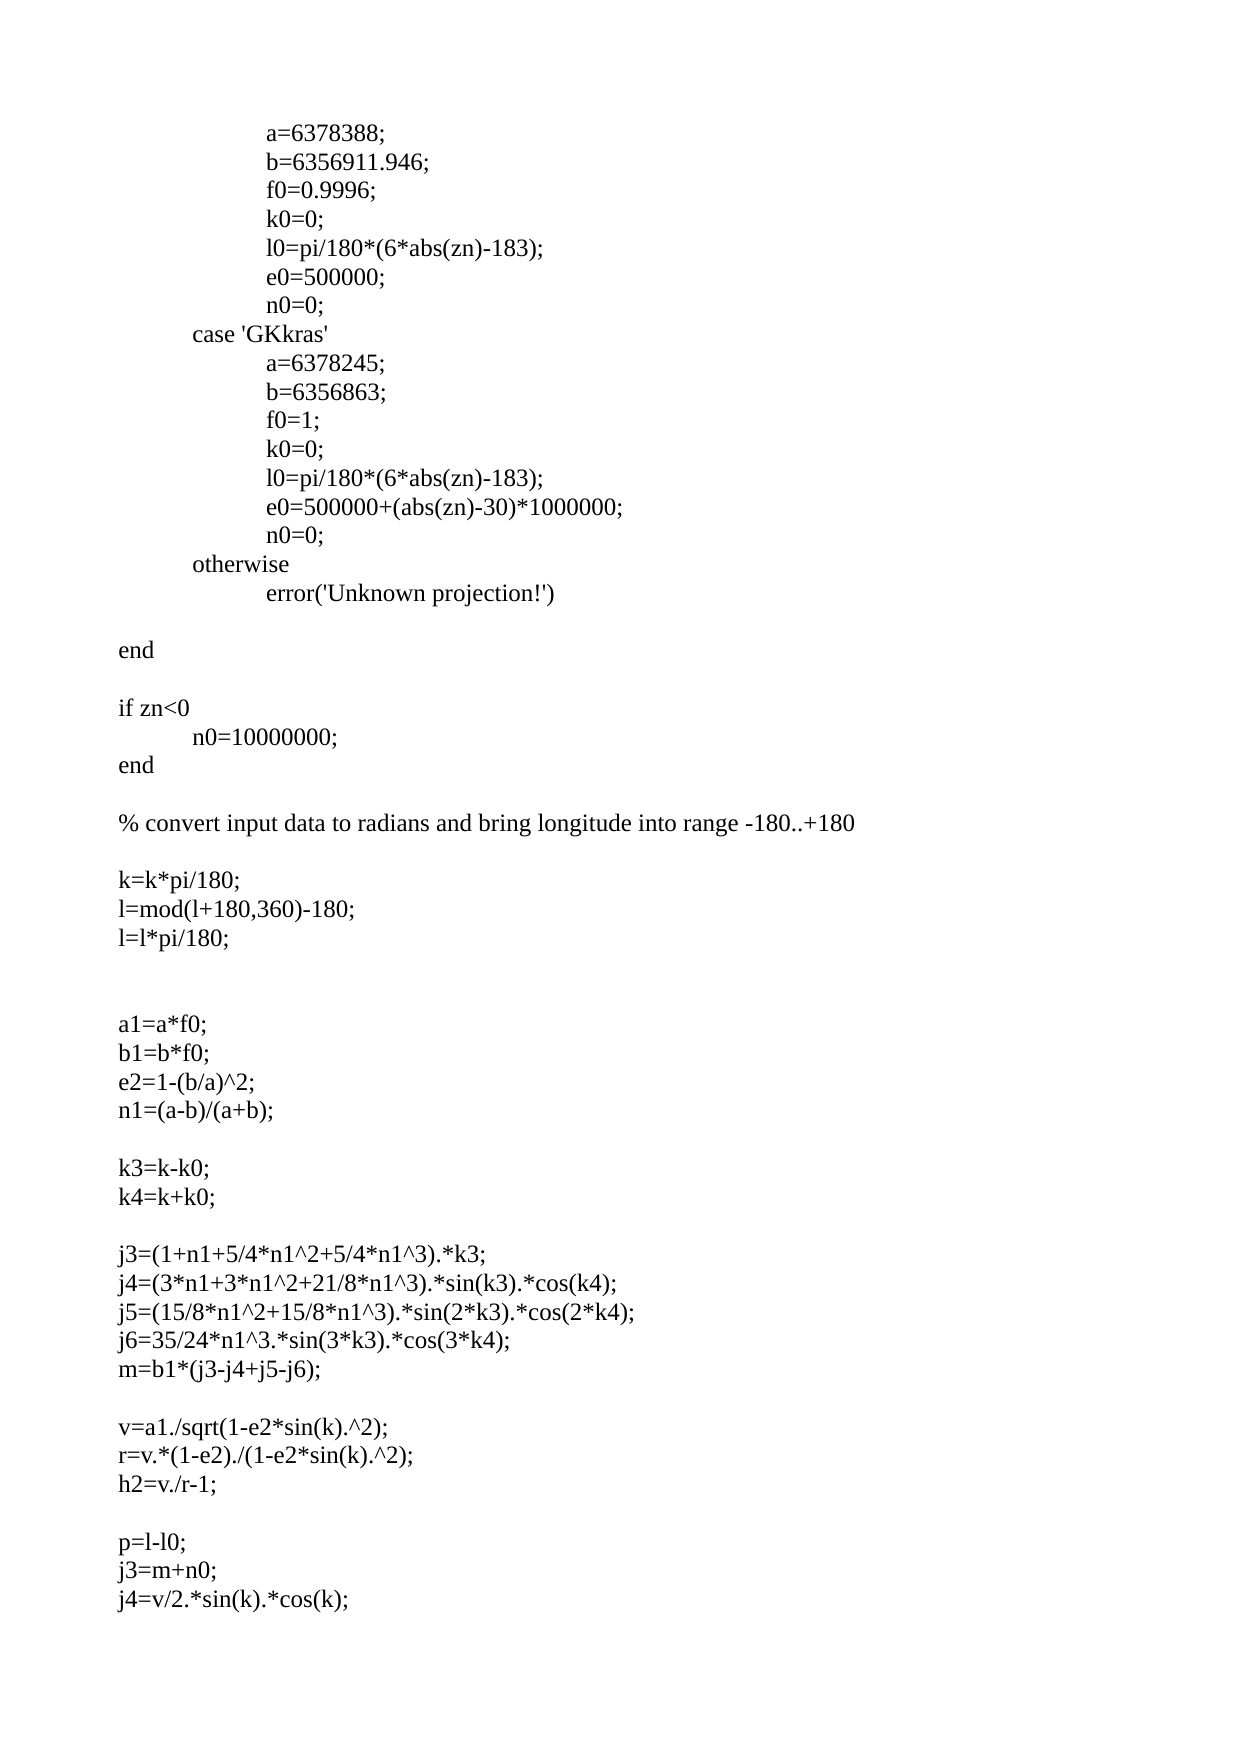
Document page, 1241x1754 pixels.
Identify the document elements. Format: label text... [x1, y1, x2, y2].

text k3=k-k0; [118, 1153, 1122, 1182]
text a1=a*f0; [118, 1009, 1122, 1038]
text f0=1; [118, 406, 1122, 434]
text % convert input data to radians and bring longitude into range -180..+180 [118, 808, 1122, 837]
text n0=0; [118, 291, 1122, 319]
text a=6378245; [118, 348, 1122, 377]
text v=a1./sqrt(1-e2*sin(k).^2); [118, 1412, 1122, 1441]
text if zn<0 [118, 693, 1122, 722]
text r=v.*(1-e2)./(1-e2*sin(k).^2); [118, 1441, 1122, 1469]
text k0=0; [118, 434, 1122, 463]
text e2=1-(b/a)^2; [118, 1067, 1122, 1096]
text j3=(1+n1+5/4*n1^2+5/4*n1^3).*k3; [118, 1239, 1122, 1268]
text b=6356863; [118, 377, 1122, 406]
text j3=m+n0; [118, 1556, 1122, 1584]
text h2=v./r-1; [118, 1469, 1122, 1498]
text j4=v/2.*sin(k).*cos(k); [118, 1584, 1122, 1613]
text n0=0; [118, 521, 1122, 549]
text case 'GKkras' [118, 319, 1122, 348]
text n0=10000000; [118, 722, 1122, 751]
text k=k*pi/180; [118, 866, 1122, 894]
text k4=k+k0; [118, 1182, 1122, 1211]
text j5=(15/8*n1^2+15/8*n1^3).*sin(2*k3).*cos(2*k4); [118, 1297, 1122, 1326]
text l=l*pi/180; [118, 923, 1122, 952]
text l=mod(l+180,360)-180; [118, 894, 1122, 923]
text l0=pi/180*(6*abs(zn)-183); [118, 233, 1122, 262]
text b1=b*f0; [118, 1038, 1122, 1067]
text end [118, 751, 1122, 779]
text p=l-l0; [118, 1527, 1122, 1556]
text m=b1*(j3-j4+j5-j6); [118, 1354, 1122, 1383]
text n1=(a-b)/(a+b); [118, 1096, 1122, 1124]
text j6=35/24*n1^3.*sin(3*k3).*cos(3*k4); [118, 1326, 1122, 1354]
text l0=pi/180*(6*abs(zn)-183); [118, 463, 1122, 492]
text a=6378388; [118, 118, 1122, 147]
text f0=0.9996; [118, 176, 1122, 204]
text k0=0; [118, 204, 1122, 233]
text otherwise [118, 549, 1122, 578]
text e0=500000; [118, 262, 1122, 291]
text end [118, 636, 1122, 664]
text error('Unknown projection!') [118, 578, 1122, 607]
text j4=(3*n1+3*n1^2+21/8*n1^3).*sin(k3).*cos(k4); [118, 1268, 1122, 1297]
text b=6356911.946; [118, 147, 1122, 176]
text e0=500000+(abs(zn)-30)*1000000; [118, 492, 1122, 521]
